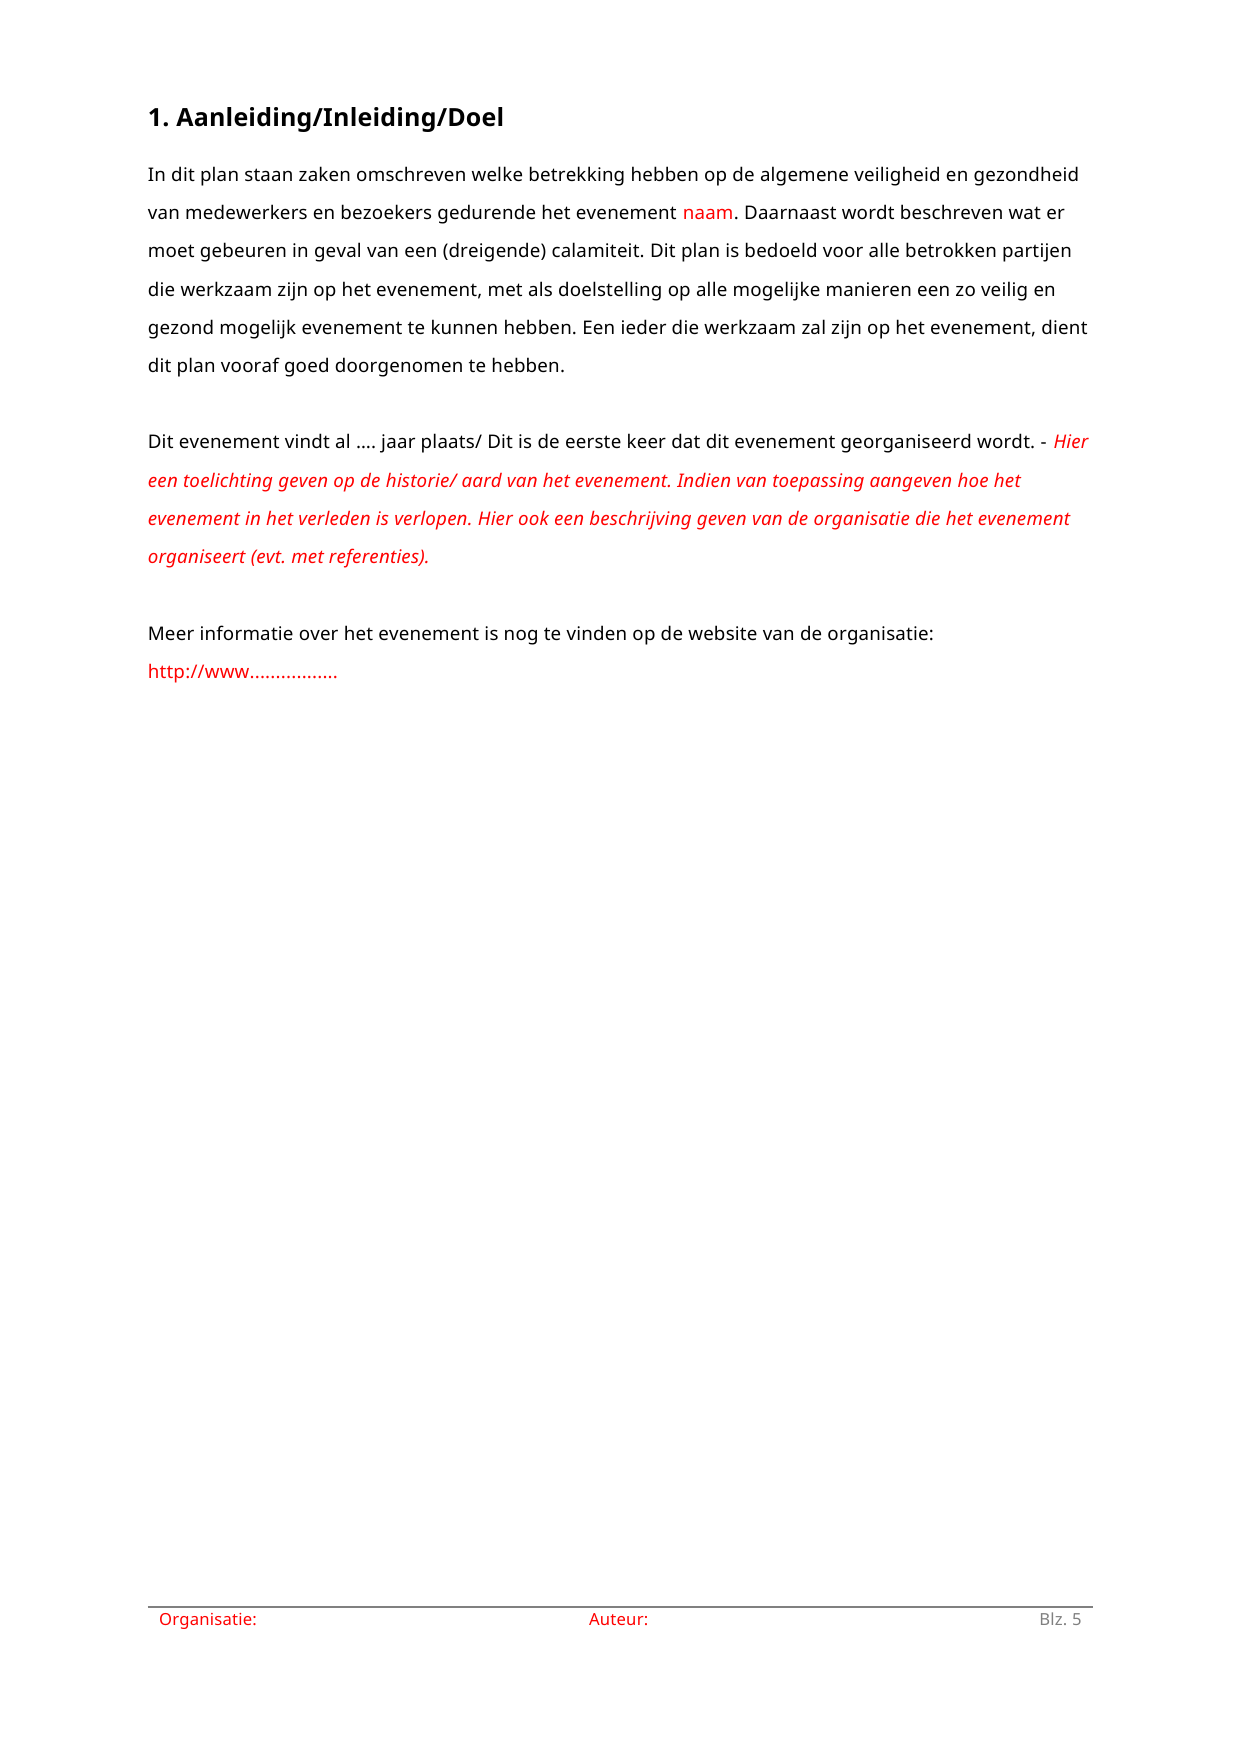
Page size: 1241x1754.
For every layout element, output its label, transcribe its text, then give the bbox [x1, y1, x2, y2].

text Dit evenement vindt al …. jaar plaats/ Dit is de eerste keer dat dit evenement georganiseerd wordt. - Hier een toelichting geven op de historie/ aard van het evenement. Indien van toepassing aangeven hoe het evenement in het verleden is verlopen. Hier ook een beschrijving geven van de organisatie die het evenement organiseert (evt. met referenties). [148, 429, 1093, 569]
subtitle 1. Aanleiding/Inleiding/Doel [148, 103, 1093, 132]
text http://www................. [148, 658, 1093, 684]
text In dit plan staan zaken omschreven welke betrekking hebben op de algemene veiligheid en gezondheid van medewerkers en bezoekers gedurende het evenement naam. Daarnaast wordt beschreven wat er moet gebeuren in geval van een (dreigende) calamiteit. Dit plan is bedoeld voor alle betrokken partijen die werkzaam zijn op het evenement, met als doelstelling op alle mogelijke manieren een zo veilig en gezond mogelijk evenement te kunnen hebben. Een ieder die werkzaam zal zijn op het evenement, dient dit plan vooraf goed doorgenomen te hebben. [148, 161, 1093, 378]
text Meer informatie over het evenement is nog te vinden op de website van de organisatie: [148, 620, 1093, 646]
